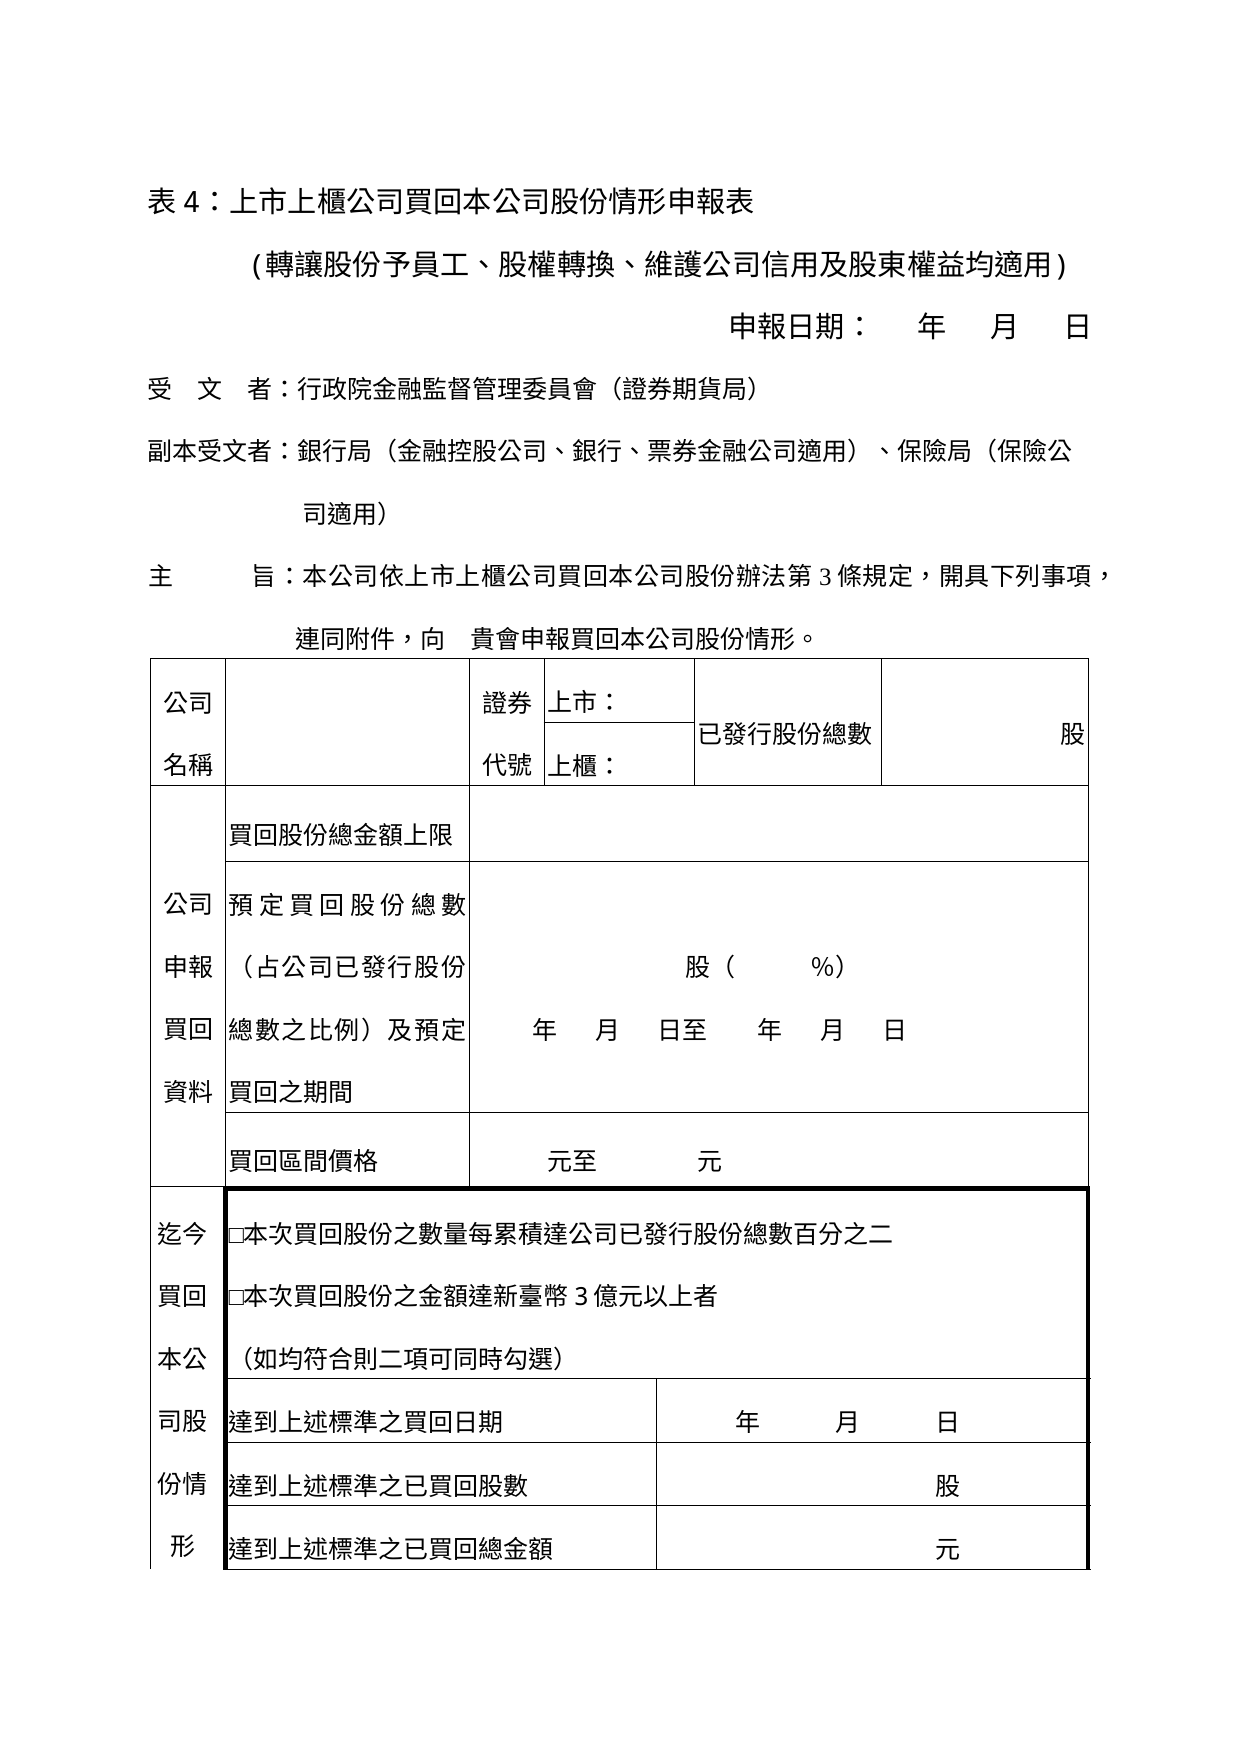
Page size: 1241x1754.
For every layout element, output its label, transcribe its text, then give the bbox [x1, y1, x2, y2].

table_header 股 [882, 659, 1088, 785]
table_header [226, 659, 469, 785]
table_cell 達到上述標準之已買回總金額 [228, 1506, 656, 1569]
table_cell 元至 元 [470, 1113, 1088, 1186]
table_cell 上櫃： [545, 723, 694, 785]
text 表4：上市上櫃公司買回本公司股份情形申報表 [148, 158, 1092, 221]
table_header 已發行股份總數 [695, 659, 881, 785]
table_cell [470, 786, 1088, 861]
table_header 證券 代號 [470, 659, 544, 785]
text (轉讓股份予員工、股權轉換、維護公司信用及股東權益均適用) [248, 221, 1092, 283]
text 申報日期： 年 月 日 [148, 283, 1092, 346]
table_cell 達到上述標準之買回日期 [228, 1379, 656, 1442]
text 主 旨：本公司依上市上櫃公司買回本公司股份辦法第3條規定，開具下列事項，連同附件，向 貴會申報買回本公司股份情形。 [148, 533, 1092, 658]
table_cell 買回區間價格 [226, 1113, 469, 1186]
table_cell 買回股份總金額上限 [226, 786, 469, 861]
table_cell 股（ ％） 年 月 日至 年 月 日 [470, 862, 1088, 1112]
table_header 上市： [545, 659, 694, 722]
table_cell 達到上述標準之已買回股數 [228, 1443, 656, 1505]
table_cell 迄今買回本公司股份情形 [151, 1187, 223, 1569]
table_cell 年 月 日 [657, 1379, 1086, 1442]
text 受 文 者：行政院金融監督管理委員會（證券期貨局） [148, 346, 1092, 408]
table_cell 預定買回股份總數（占公司已發行股份總數之比例）及預定買回之期間 [226, 862, 469, 1112]
table_cell 元 [657, 1506, 1086, 1569]
text 副本受文者：銀行局（金融控股公司、銀行、票券金融公司適用）、保險局（保險公司適用） [148, 408, 1092, 533]
table_header 公司 名稱 [151, 659, 225, 785]
table_cell □本次買回股份之數量每累積達公司已發行股份總數百分之二 □本次買回股份之金額達新臺幣3億元以上者 （如均符合則二項可同時勾選） [228, 1191, 1086, 1378]
table_cell 股 [657, 1443, 1086, 1505]
table_cell 公司申報 買回資料 [151, 786, 225, 1186]
